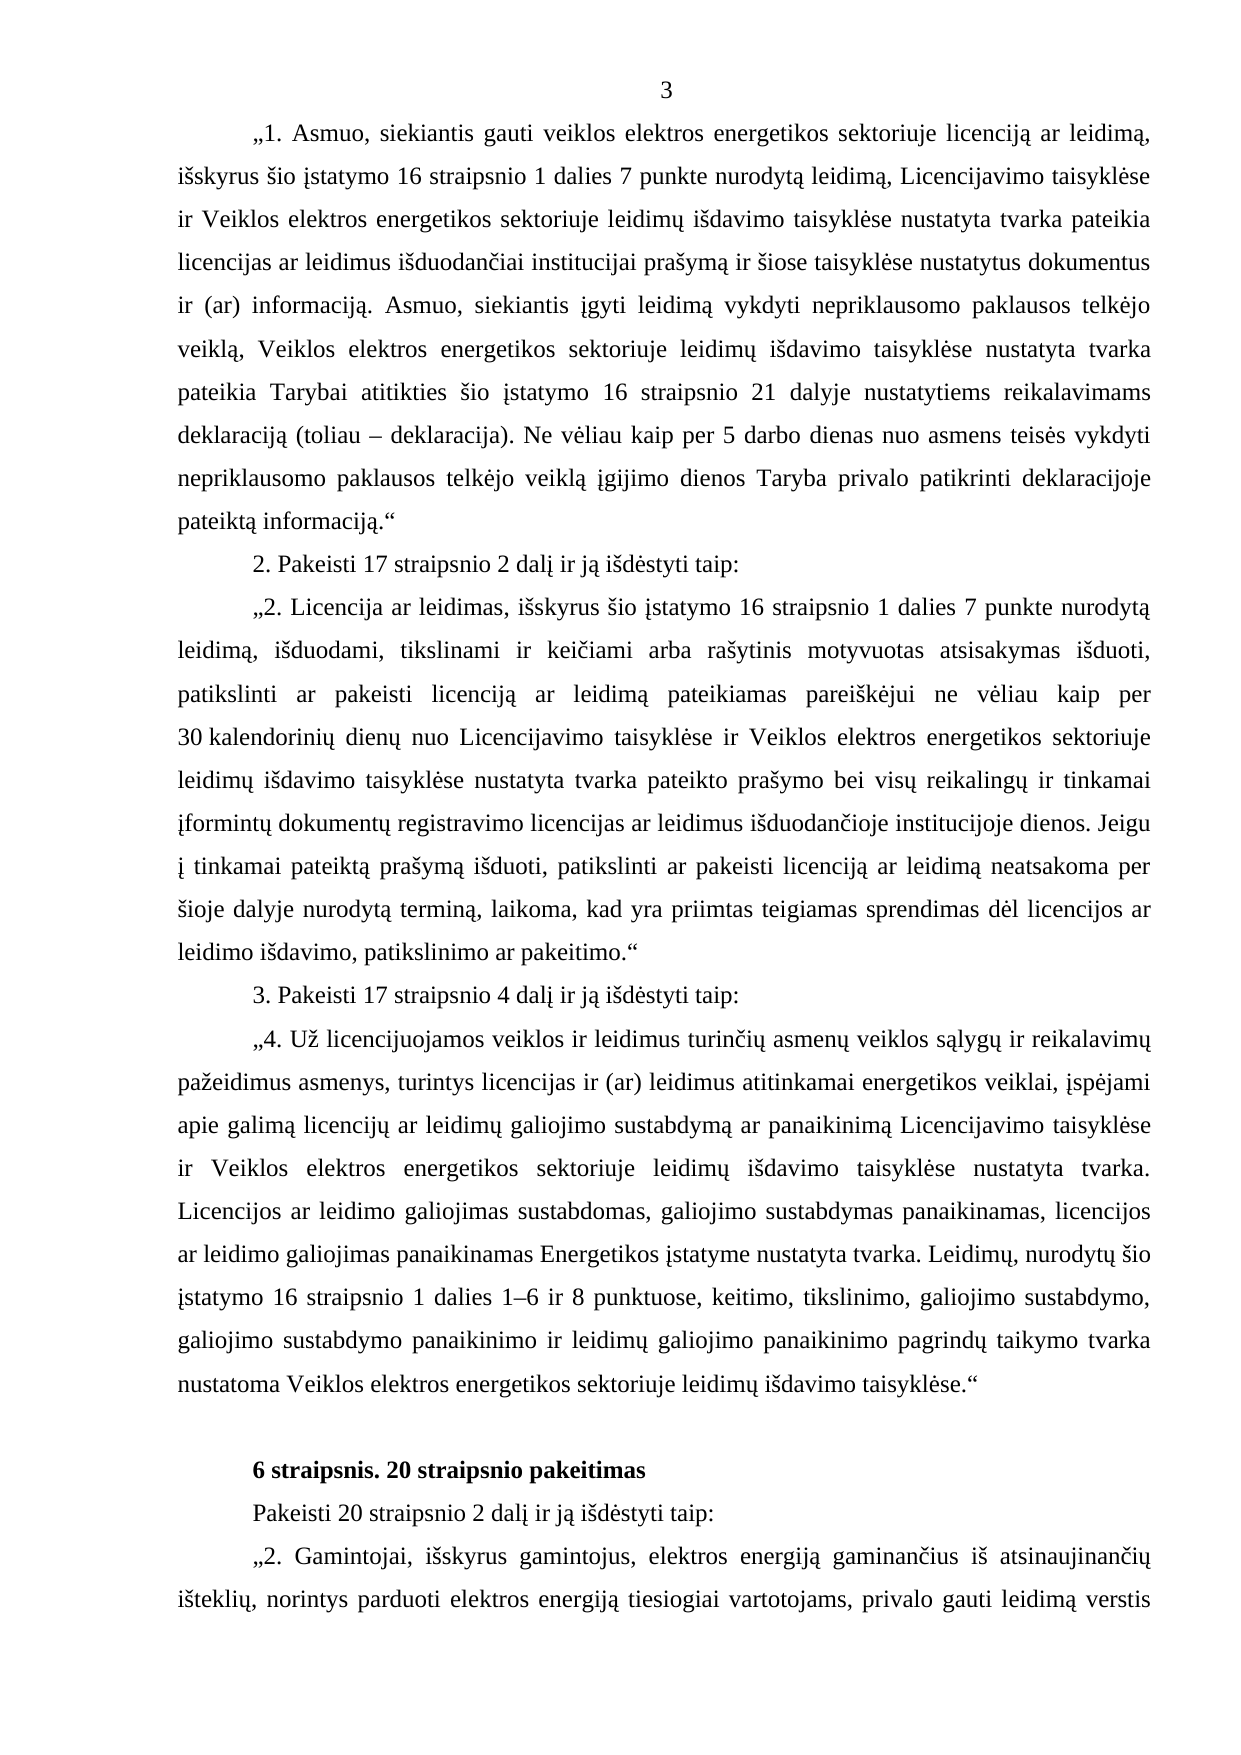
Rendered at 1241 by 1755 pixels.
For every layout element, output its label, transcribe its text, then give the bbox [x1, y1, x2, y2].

text 6 straipsnis. 20 straipsnio pakeitimas [177, 1455, 1152, 1484]
text „2. Gamintojai, išskyrus gamintojus, elektros energiją gaminančius iš atsinaujinančių išteklių, norintys parduoti elektros energiją tiesiogiai vartotojams, privalo gauti leidimą verstis [177, 1541, 1152, 1613]
text Pakeisti 20 straipsnio 2 dalį ir ją išdėstyti taip: [177, 1498, 1152, 1527]
text 2. Pakeisti 17 straipsnio 2 dalį ir ją išdėstyti taip: [177, 549, 1152, 578]
text „2. Licencija ar leidimas, išskyrus šio įstatymo 16 straipsnio 1 dalies 7 punkte nurodytą leidimą, išduodami, tikslinami ir keičiami arba rašytinis motyvuotas atsisakymas išduoti, patikslinti ar pakeisti licenciją ar leidimą pateikiamas pareiškėjui ne vėliau kaip per 30 kalendorinių dienų nuo Licencijavimo taisyklėse ir Veiklos elektros energetikos sektoriuje leidimų išdavimo taisyklėse nustatyta tvarka pateikto prašymo bei visų reikalingų ir tinkamai įformintų dokumentų registravimo licencijas ar leidimus išduodančioje institucijoje dienos. Jeigu į tinkamai pateiktą prašymą išduoti, patikslinti ar pakeisti licenciją ar leidimą neatsakoma per šioje dalyje nurodytą terminą, laikoma, kad yra priimtas teigiamas sprendimas dėl licencijos ar leidimo išdavimo, patikslinimo ar pakeitimo.“ [177, 592, 1152, 966]
text „1. Asmuo, siekiantis gauti veiklos elektros energetikos sektoriuje licenciją ar leidimą, išskyrus šio įstatymo 16 straipsnio 1 dalies 7 punkte nurodytą leidimą, Licencijavimo taisyklėse ir Veiklos elektros energetikos sektoriuje leidimų išdavimo taisyklėse nustatyta tvarka pateikia licencijas ar leidimus išduodančiai institucijai prašymą ir šiose taisyklėse nustatytus dokumentus ir (ar) informaciją. Asmuo, siekiantis įgyti leidimą vykdyti nepriklausomo paklausos telkėjo veiklą, Veiklos elektros energetikos sektoriuje leidimų išdavimo taisyklėse nustatyta tvarka pateikia Tarybai atitikties šio įstatymo 16 straipsnio 21 dalyje nustatytiems reikalavimams deklaraciją (toliau – deklaracija). Ne vėliau kaip per 5 darbo dienas nuo asmens teisės vykdyti nepriklausomo paklausos telkėjo veiklą įgijimo dienos Taryba privalo patikrinti deklaracijoje pateiktą informaciją.“ [177, 118, 1152, 535]
text „4. Už licencijuojamos veiklos ir leidimus turinčių asmenų veiklos sąlygų ir reikalavimų pažeidimus asmenys, turintys licencijas ir (ar) leidimus atitinkamai energetikos veiklai, įspėjami apie galimą licencijų ar leidimų galiojimo sustabdymą ar panaikinimą Licencijavimo taisyklėse ir Veiklos elektros energetikos sektoriuje leidimų išdavimo taisyklėse nustatyta tvarka. Licencijos ar leidimo galiojimas sustabdomas, galiojimo sustabdymas panaikinamas, licencijos ar leidimo galiojimas panaikinamas Energetikos įstatyme nustatyta tvarka. Leidimų, nurodytų šio įstatymo 16 straipsnio 1 dalies 1–6 ir 8 punktuose, keitimo, tikslinimo, galiojimo sustabdymo, galiojimo sustabdymo panaikinimo ir leidimų galiojimo panaikinimo pagrindų taikymo tvarka nustatoma Veiklos elektros energetikos sektoriuje leidimų išdavimo taisyklėse.“ [177, 1024, 1152, 1397]
text 3. Pakeisti 17 straipsnio 4 dalį ir ją išdėstyti taip: [177, 981, 1152, 1009]
